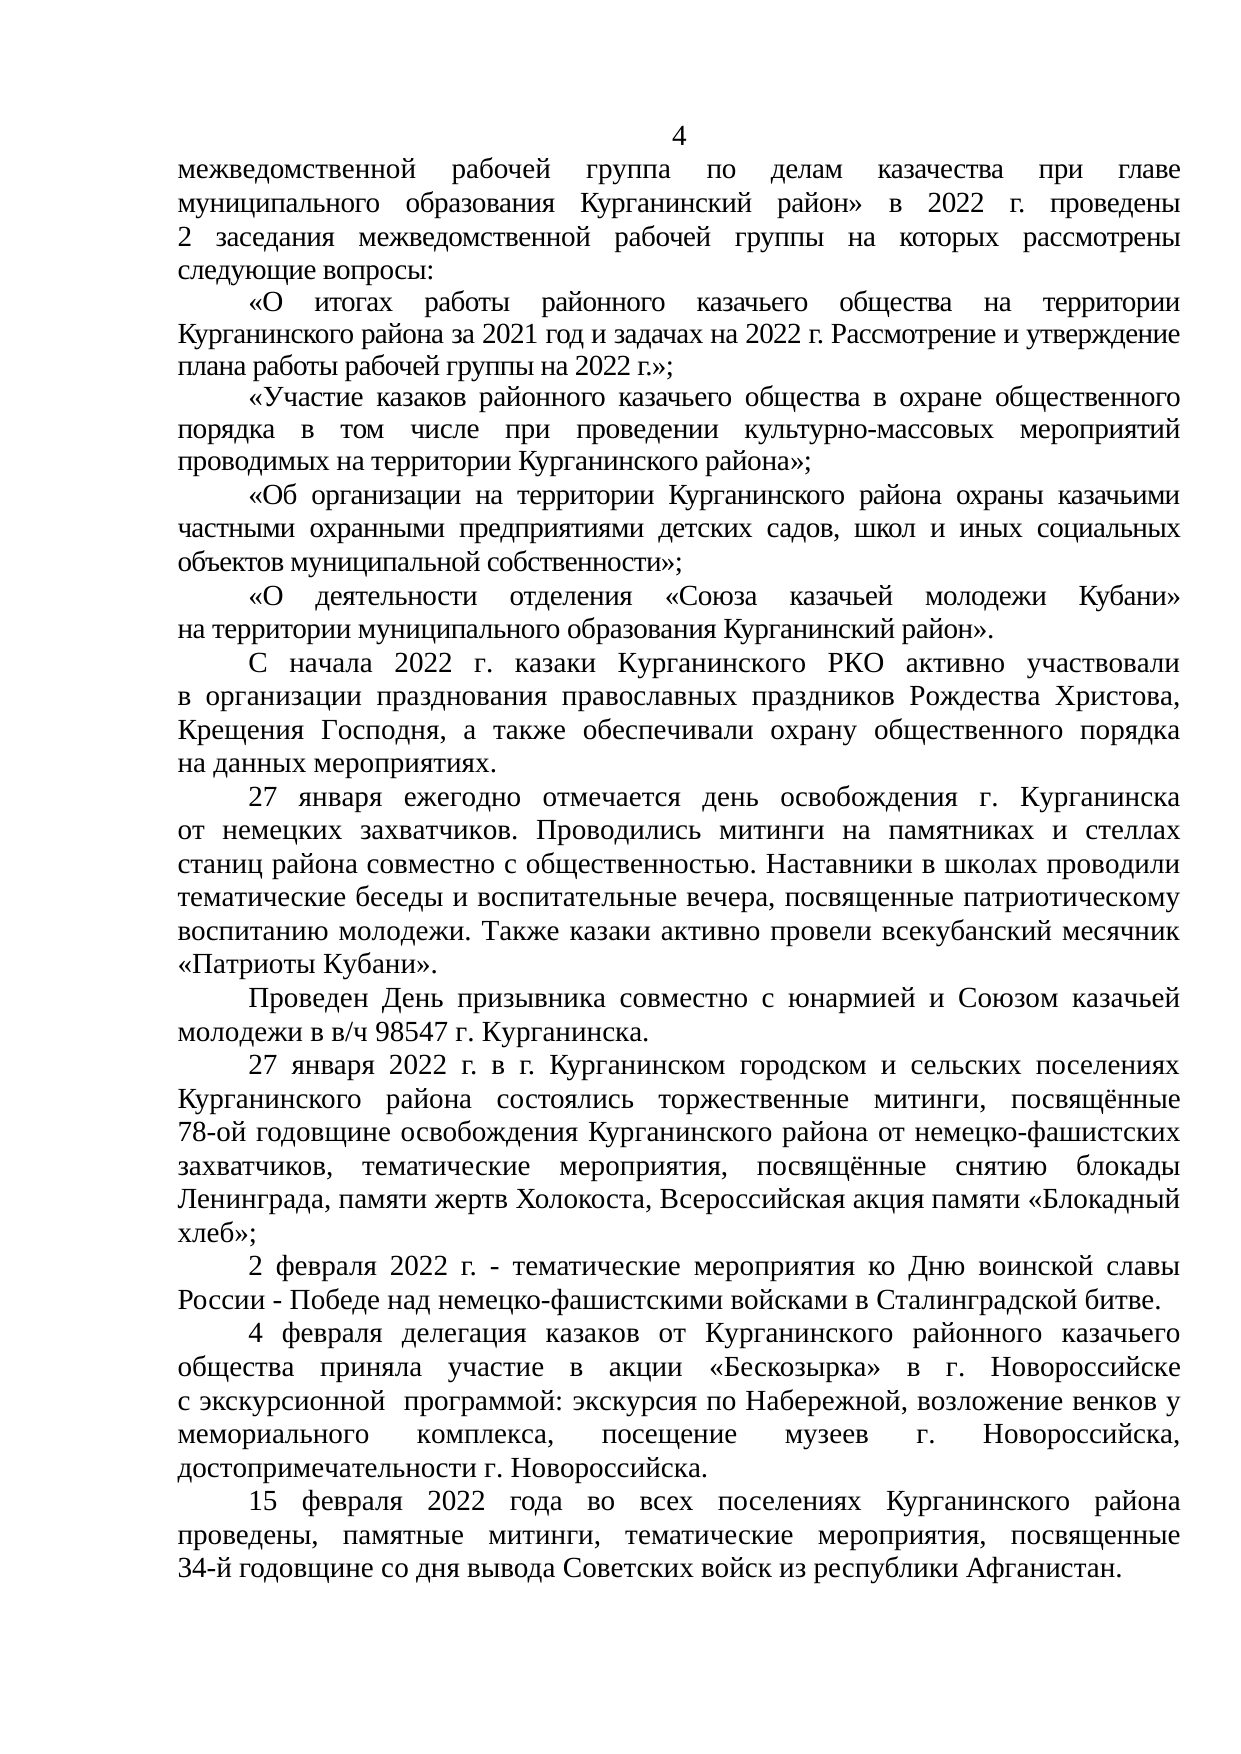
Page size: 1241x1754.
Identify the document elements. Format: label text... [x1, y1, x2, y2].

text Проведен День призывника совместно с юнармией и Союзом казачьей молодежи в в/ч 98547 г. Курганинска. [177, 980, 1181, 1047]
text «Участие казаков районного казачьего общества в охране общественного порядка в том числе при проведении культурно-массовых мероприятий проводимых на территории Курганинского района»; [177, 381, 1181, 477]
text межведомственной рабочей группа по делам казачества при главе муниципального образования Курганинский район» в 2022 г. проведены 2 заседания межведомственной рабочей группы на которых рассмотрены следующие вопросы: [177, 152, 1181, 286]
text «О деятельности отделения «Союза казачьей молодежи Кубани» на территории муниципального образования Курганинский район». [177, 578, 1181, 645]
text С начала 2022 г. казаки Курганинского РКО активно участвовали в организации празднования православных праздников Рождества Христова, Крещения Господня, а также обеспечивали охрану общественного порядка на данных мероприятиях. [177, 645, 1181, 779]
text 27 января ежегодно отмечается день освобождения г. Курганинска от немецких захватчиков. Проводились митинги на памятниках и стеллах станиц района совместно с общественностью. Наставники в школах проводили тематические беседы и воспитательные вечера, посвященные патриотическому воспитанию молодежи. Также казаки активно провели всекубанский месячник «Патриоты Кубани». [177, 779, 1181, 980]
text 27 января 2022 г. в г. Курганинском городском и сельских поселениях Курганинского района состоялись торжественные митинги, посвящённые 78-ой годовщине освобождения Курганинского района от немецко-фашистских захватчиков, тематические мероприятия, посвящённые снятию блокады Ленинграда, памяти жертв Холокоста, Всероссийская акция памяти «Блокадный хлеб»; [177, 1047, 1181, 1248]
text 2 февраля 2022 г. - тематические мероприятия ко Дню воинской славы России - Победе над немецко-фашистскими войсками в Сталинградской битве. [177, 1248, 1181, 1316]
text 15 февраля 2022 года во всех поселениях Курганинского района проведены, памятные митинги, тематические мероприятия, посвященные 34-й годовщине со дня вывода Советских войск из республики Афганистан. [177, 1483, 1181, 1584]
text «О итогах работы районного казачьего общества на территории Курганинского района за 2021 год и задачах на 2022 г. Рассмотрение и утверждение плана работы рабочей группы на 2022 г.»; [177, 286, 1181, 381]
text 4 февраля делегация казаков от Курганинского районного казачьего общества приняла участие в акции «Бескозырка» в г. Новороссийске с экскурсионной программой: экскурсия по Набережной, возложение венков у мемориального комплекса, посещение музеев г. Новороссийска, достопримечательности г. Новороссийска. [177, 1316, 1181, 1483]
text «Об организации на территории Курганинского района охраны казачьими частными охранными предприятиями детских садов, школ и иных социальных объектов муниципальной собственности»; [177, 477, 1181, 578]
